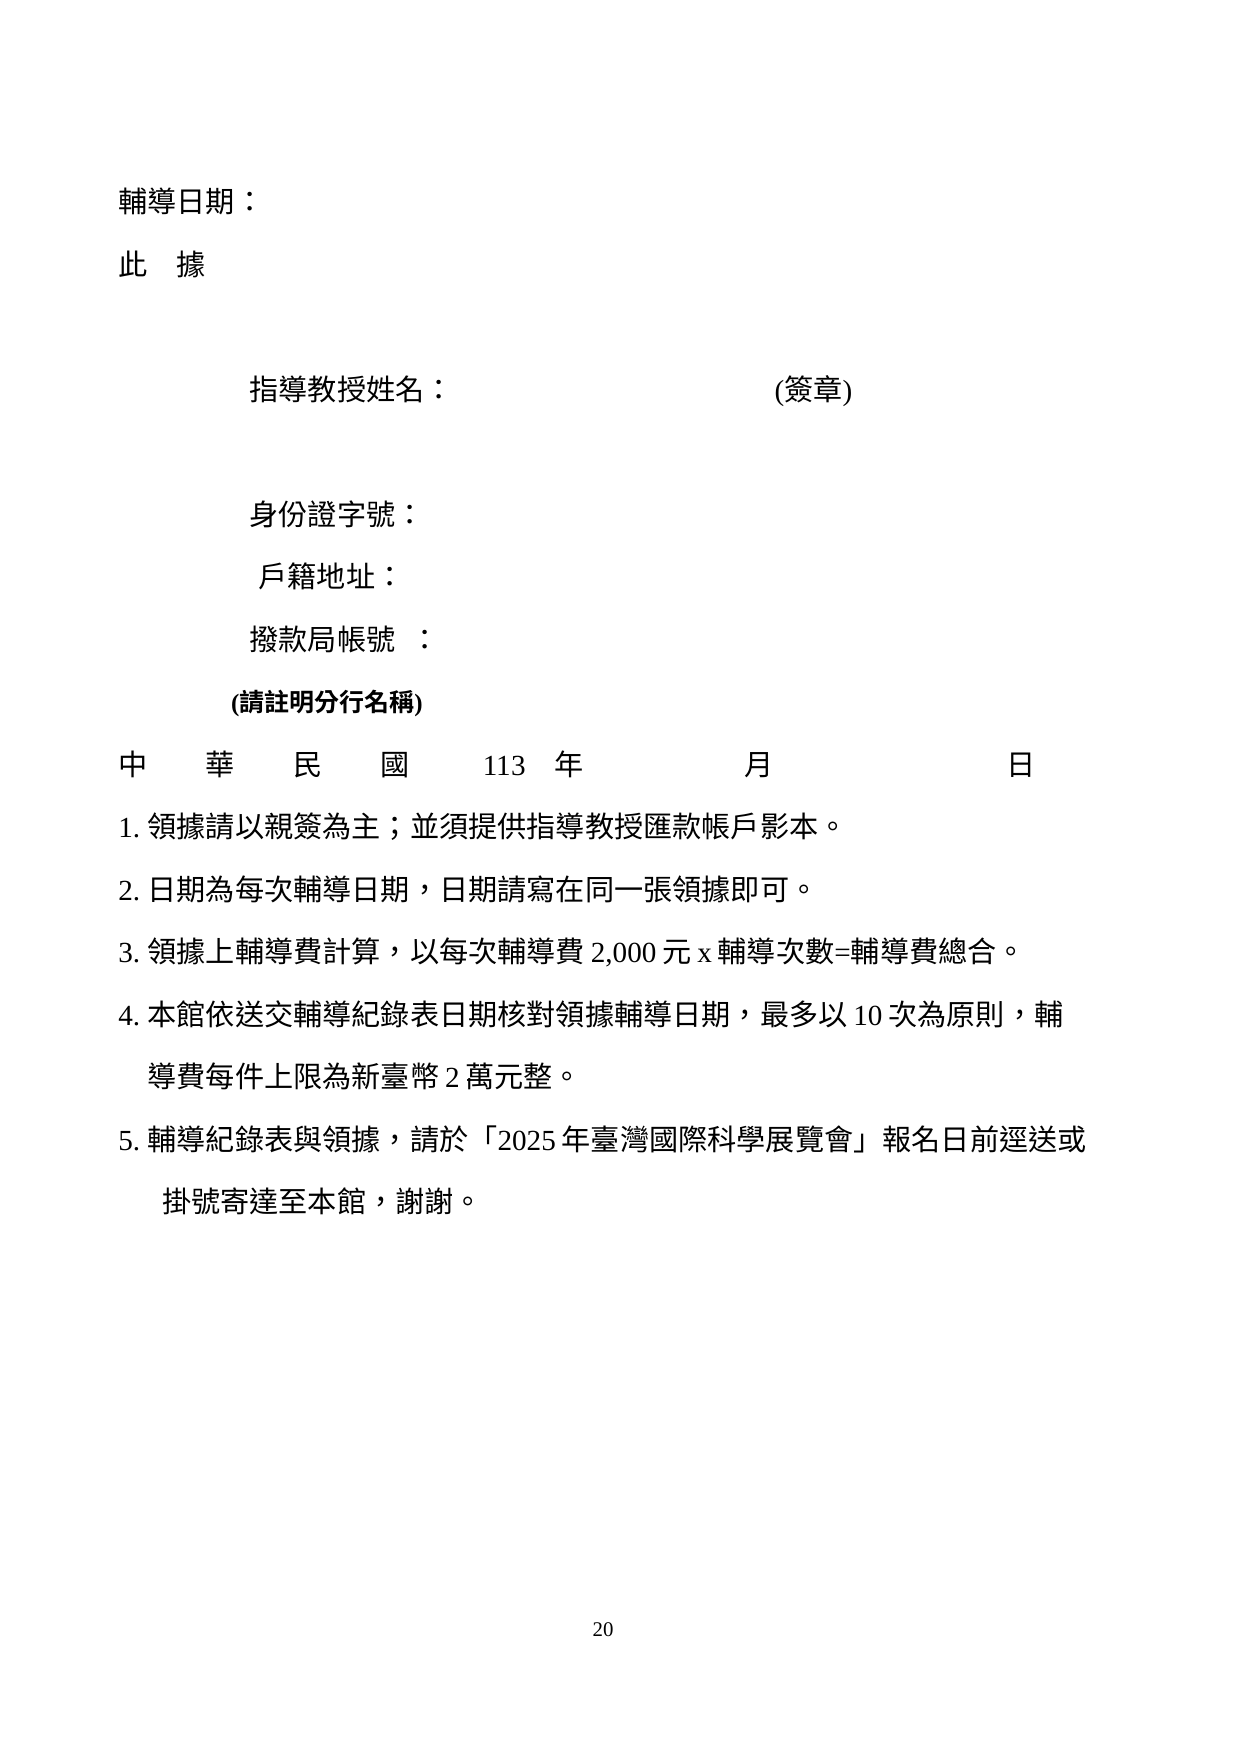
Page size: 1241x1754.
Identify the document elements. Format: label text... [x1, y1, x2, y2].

text 戶籍地址： [258, 533, 1087, 596]
text 5. 輔導紀錄表與領據，請於「2025年臺灣國際科學展覽會」報名日前逕送或掛號寄達至本館，謝謝。 [118, 1096, 1087, 1221]
text 此 據 [118, 221, 1087, 283]
text 1. 領據請以親簽為主；並須提供指導教授匯款帳戶影本。 [118, 783, 1087, 846]
text 指導教授姓名： (簽章) [118, 346, 1087, 408]
text 3. 領據上輔導費計算，以每次輔導費2,000元x輔導次數=輔導費總合。 [118, 908, 1087, 971]
text 中 華 民 國 113 年 月 日 [118, 721, 1087, 783]
text (請註明分行名稱) [118, 658, 1087, 721]
text 4. 本館依送交輔導紀錄表日期核對領據輔導日期，最多以10次為原則，輔導費每件上限為新臺幣2萬元整。 [118, 971, 1087, 1096]
text 2. 日期為每次輔導日期，日期請寫在同一張領據即可。 [118, 846, 1087, 908]
text 輔導日期： [118, 158, 1087, 221]
text 撥款局帳號 ： [118, 596, 1087, 658]
text 身份證字號： [118, 471, 1087, 533]
